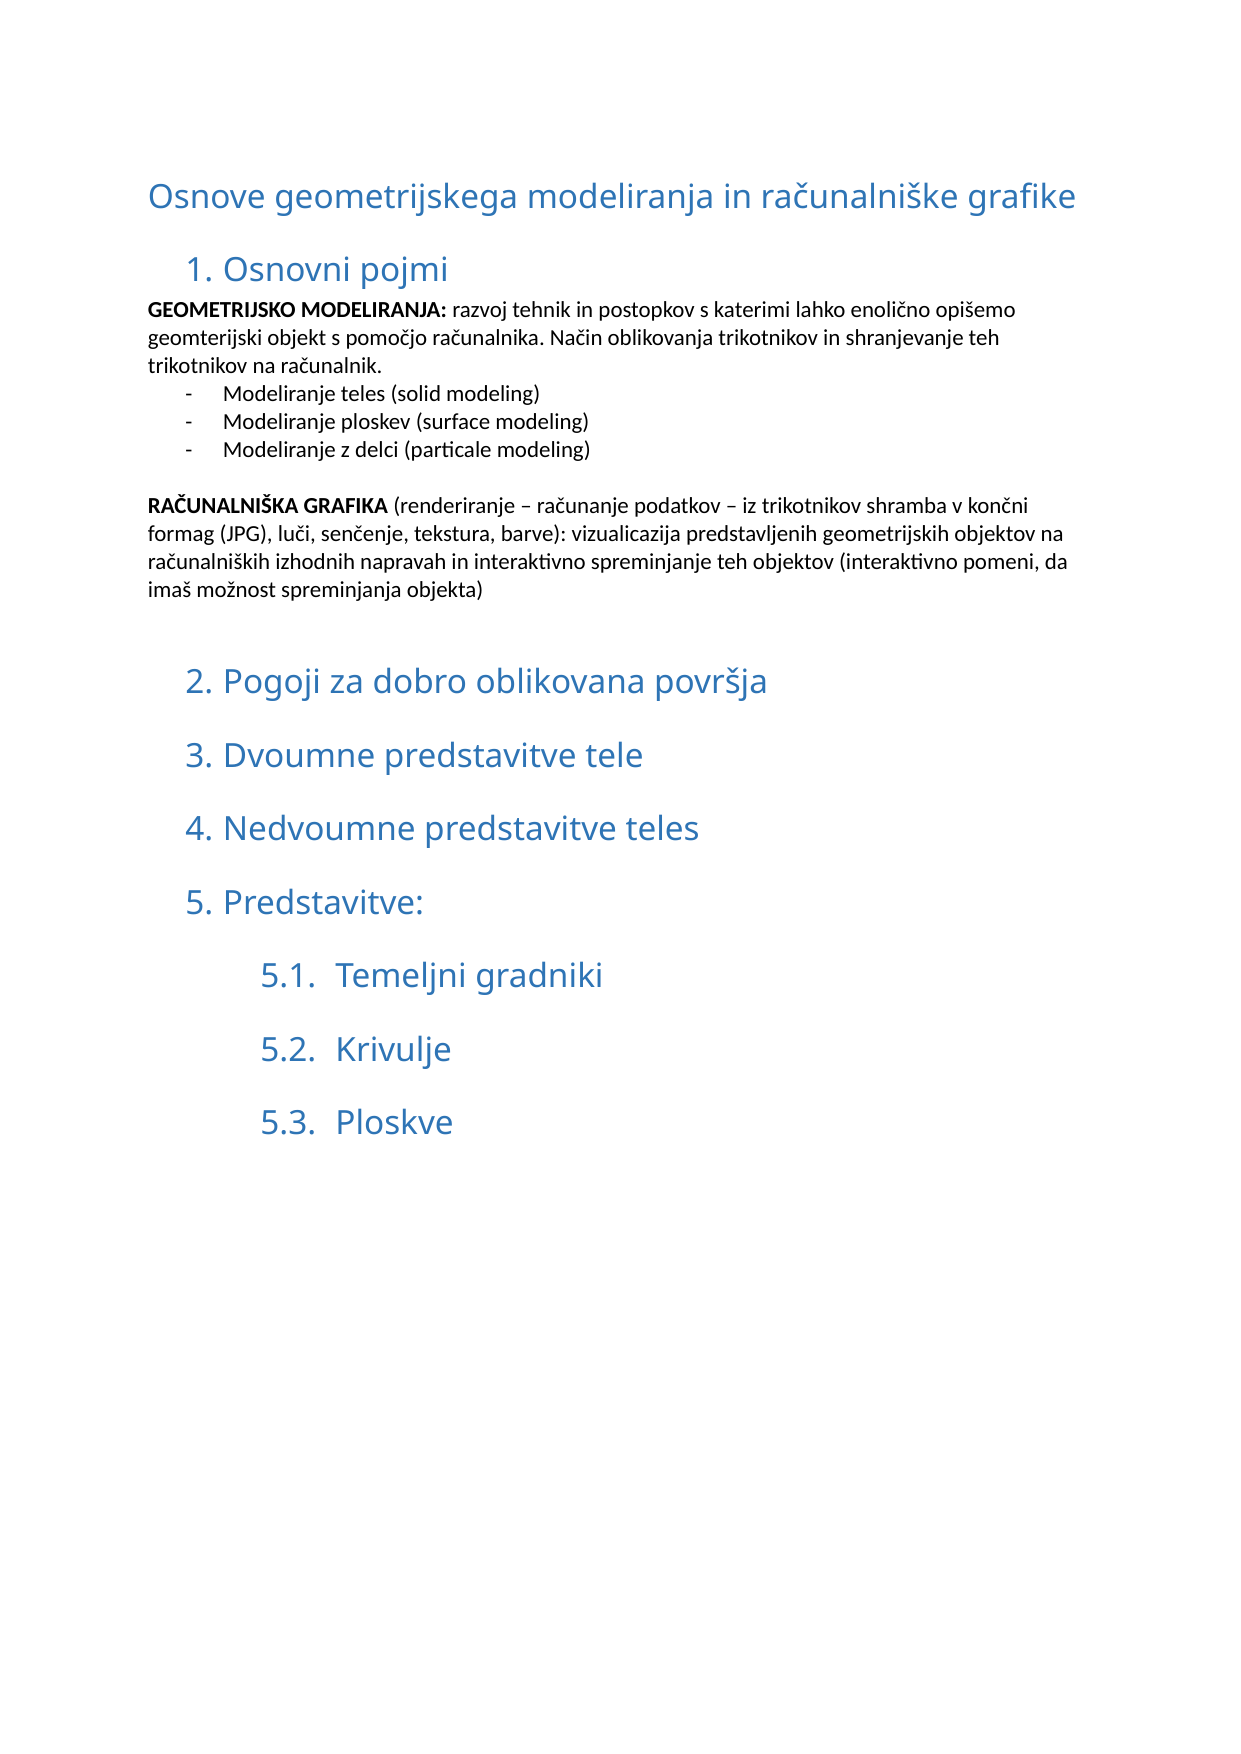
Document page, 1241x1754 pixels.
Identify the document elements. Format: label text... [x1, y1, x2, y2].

subtitle Pogoji za dobro oblikovana površja [185, 658, 1093, 703]
subtitle Predstavitve: [185, 878, 1093, 924]
list Modeliranje z delci (particale modeling) [185, 435, 1093, 463]
text GEOMETRIJSKO MODELIRANJA: razvoj tehnik in postopkov s katerimi lahko enolično opišemo geomterijski objekt s pomočjo računalnika. Način oblikovanja trikotnikov in shranjevanje teh trikotnikov na računalnik. [148, 295, 1093, 379]
list Modeliranje ploskev (surface modeling) [185, 407, 1093, 435]
subtitle Temeljni gradniki [260, 952, 1093, 997]
subtitle Krivulje [260, 1026, 1093, 1071]
subtitle Dvoumne predstavitve tele [185, 731, 1093, 777]
list Modeliranje teles (solid modeling) [185, 379, 1093, 407]
subtitle Nedvoumne predstavitve teles [185, 805, 1093, 850]
subtitle Ploskve [260, 1099, 1093, 1144]
subtitle Osnove geometrijskega modeliranja in računalniške grafike [148, 173, 1093, 218]
text RAČUNALNIŠKA GRAFIKA (renderiranje – računanje podatkov – iz trikotnikov shramba v končni formag (JPG), luči, senčenje, tekstura, barve): vizualicazija predstavljenih geometrijskih objektov na računalniških izhodnih napravah in interaktivno spreminjanje teh objektov (interaktivno pomeni, da imaš možnost spreminjanja objekta) [148, 491, 1093, 603]
subtitle Osnovni pojmi [185, 246, 1093, 292]
